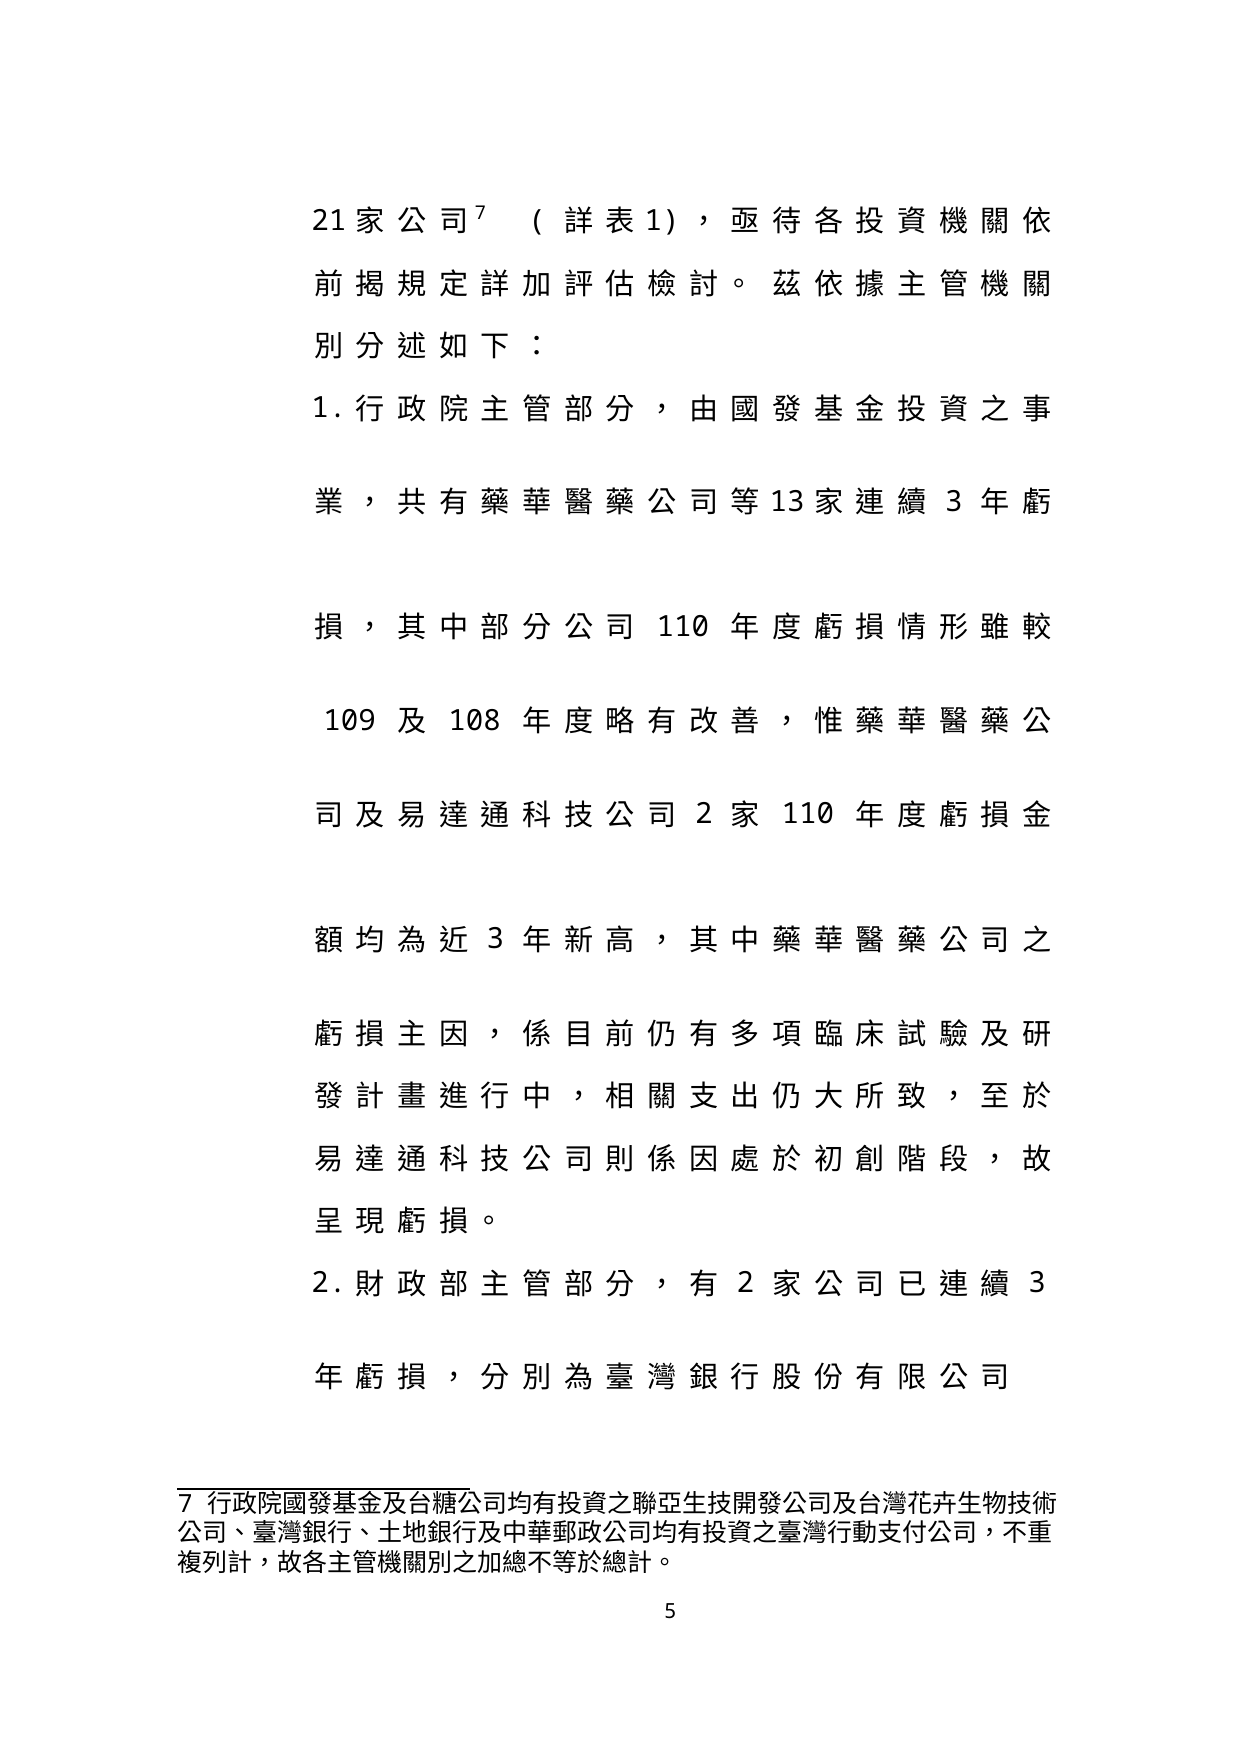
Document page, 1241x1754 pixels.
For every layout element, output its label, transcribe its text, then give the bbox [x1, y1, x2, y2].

text 2.財政部主管部分，有2家公司已連續3年虧損，分別為臺灣銀行股份有限公司 [271, 1240, 1058, 1427]
text 行政院國發基金及台糖公司均有投資之聯亞生技開發公司及台灣花卉生物技術公司、臺灣銀行、土地銀行及中華郵政公司均有投資之臺灣行動支付公司，不重複列計，故各主管機關別之加總不等於總計。 [177, 1489, 1063, 1577]
text 中央政府特種基金參加民營事業投資管理要點第1點規定：「中央政府信託基金以外之特種基金（以下簡稱各基金）參加民營事業之直接投資，其股權未超過百分之五十者，除法令另有規定外，依本要點管理之。前項基金，不包括行政院國家發展基金。」該要點第11點且規定：「各基金參加民營事業投資所營事業目標無法達成，或連續3年虧損情況無法改善，應詳加評估檢討，報由主管機關核處。」另行政院國家發展基金投資作業規範之第捌點有關投資事業之管理亦明訂「本基金之投資事業於本基金參與投資後，如有最近3年連續虧損無法改善之情形，應詳加評估檢討，每年於本基金管理會提出相關報告。」經統計，108年度至110年度中央政府轉投資事業出現連續虧損情形者總計21家公司(詳表1)，亟待各投資機關依前揭規定詳加評估檢討。茲依據主管機關別分述如下： [271, 177, 1058, 365]
text 1.行政院主管部分，由國發基金投資之事業，共有藥華醫藥公司等13家連續3年虧損，其中部分公司110年度虧損情形雖較109及108年度略有改善，惟藥華醫藥公司及易達通科技公司2家110年度虧損金額均為近3年新高，其中藥華醫藥公司之虧損主因，係目前仍有多項臨床試驗及研發計畫進行中，相關支出仍大所致，至於易達通科技公司則係因處於初創階段，故呈現虧損。 [271, 365, 1058, 1240]
